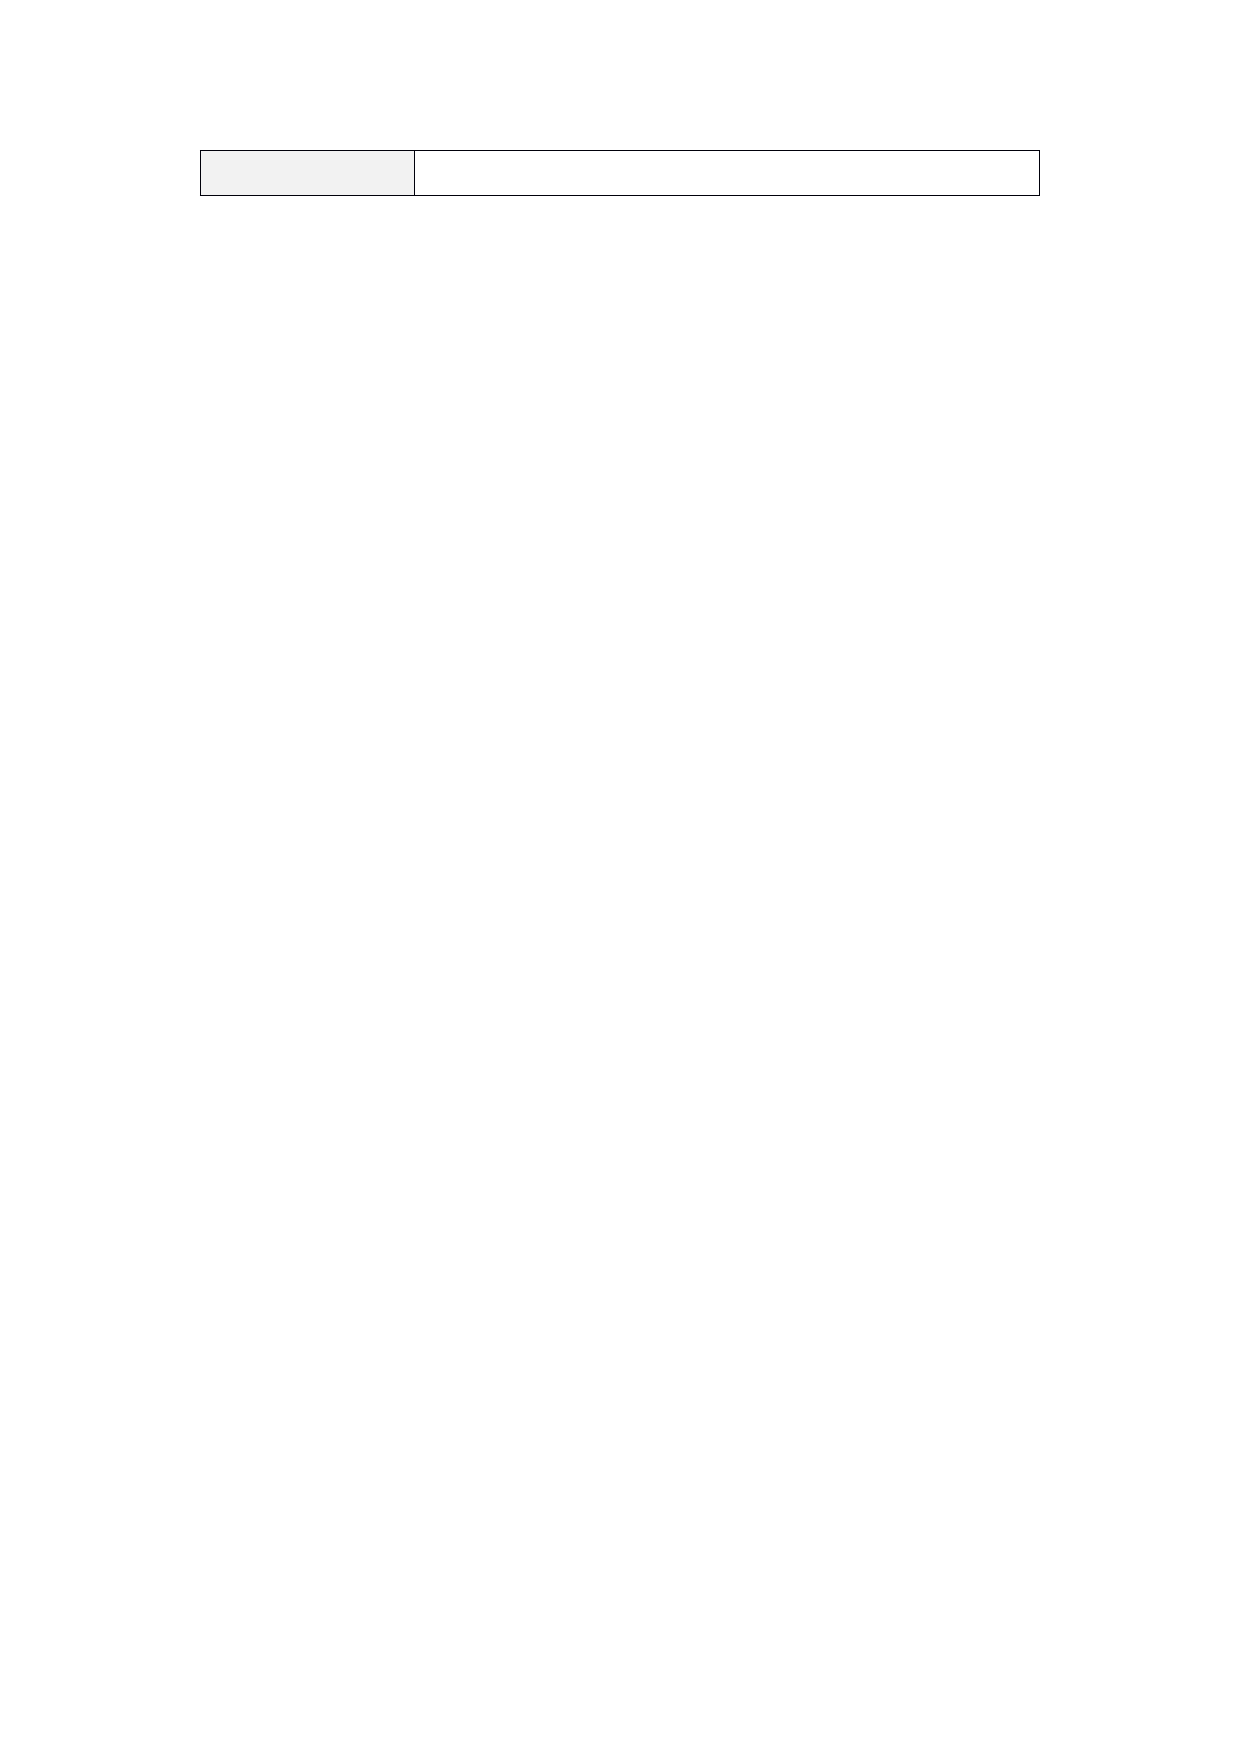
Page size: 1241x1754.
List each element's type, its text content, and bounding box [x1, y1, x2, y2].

table_cell [175, 150, 200, 195]
table_cell [415, 151, 1039, 195]
table_cell 拍攝大綱 (300字內) [201, 151, 414, 195]
